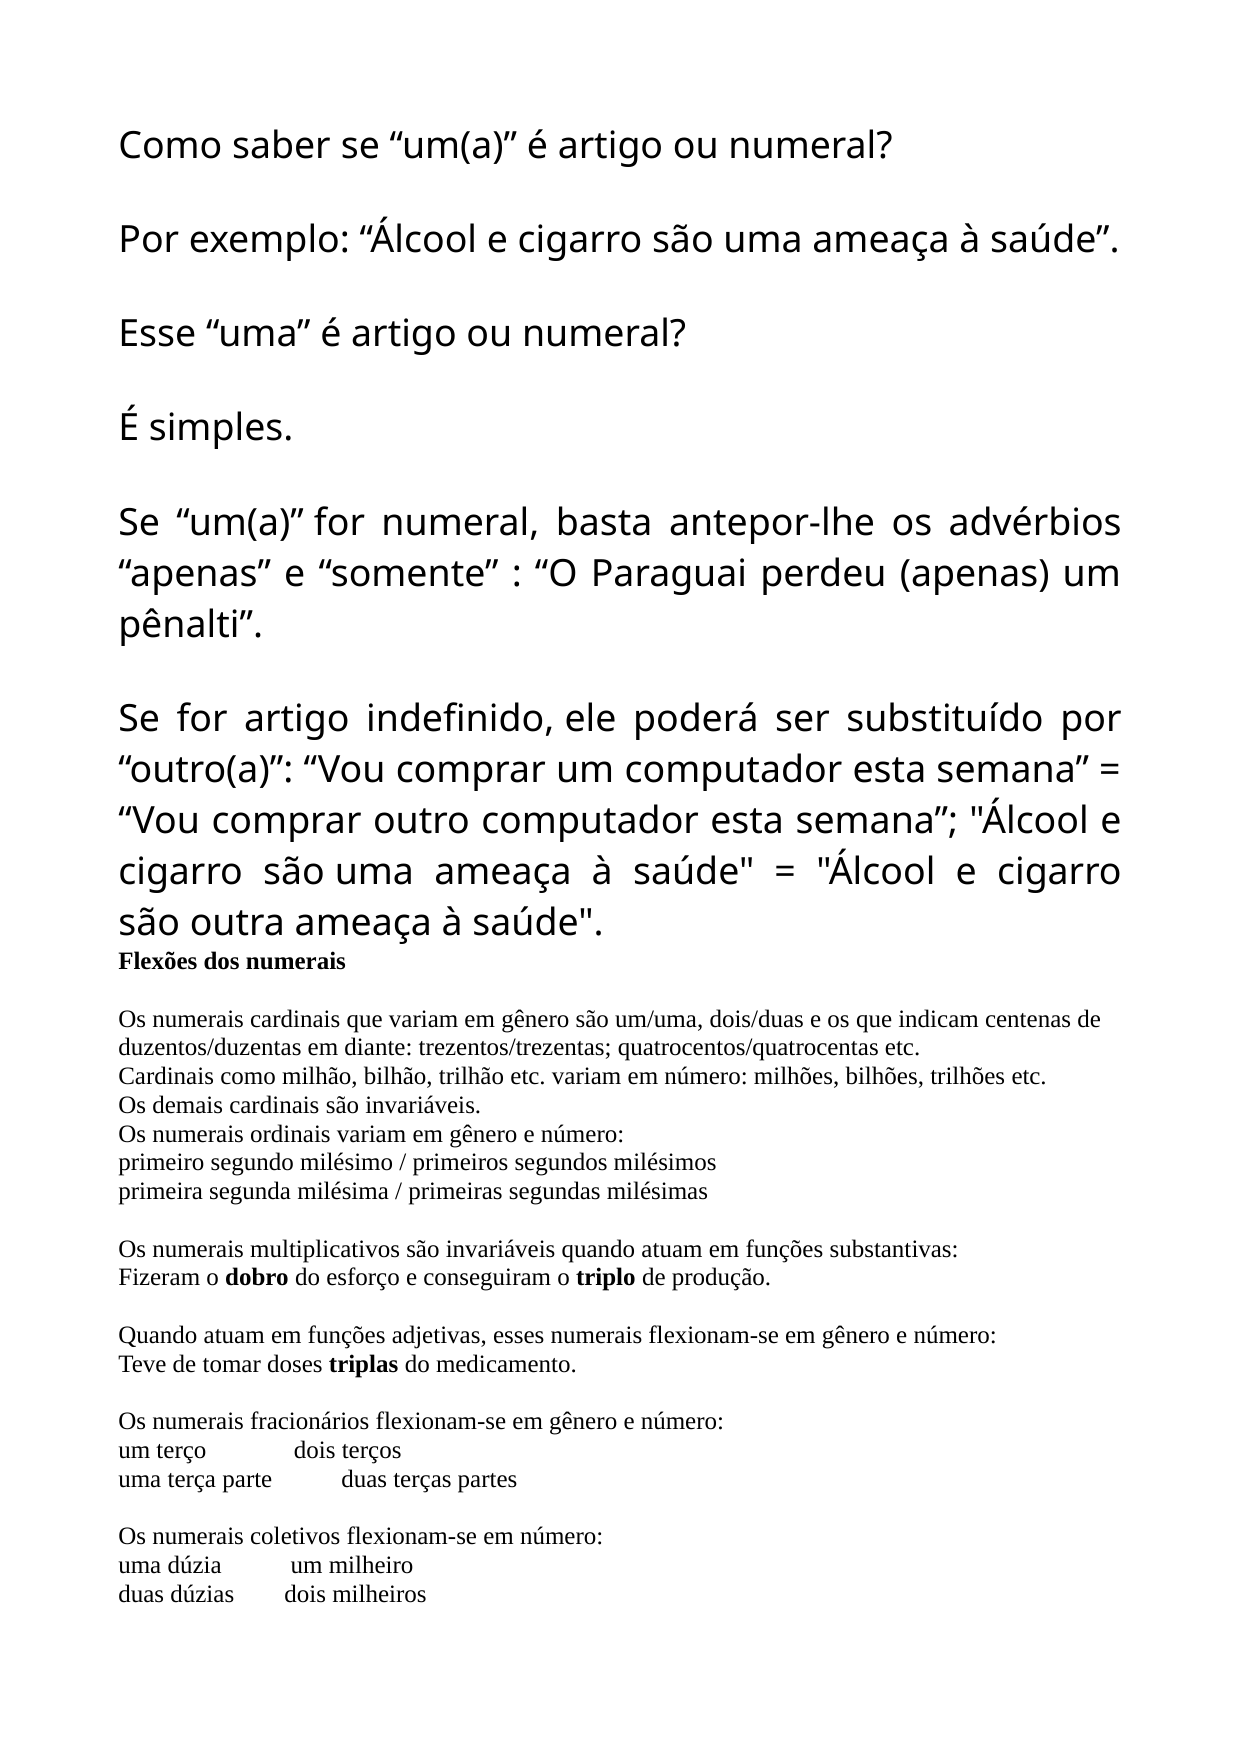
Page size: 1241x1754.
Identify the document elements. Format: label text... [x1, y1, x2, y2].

text Flexões dos numerais Os numerais cardinais que variam em gênero são um/uma, dois/duas e os que indicam centenas de duzentos/duzentas em diante: trezentos/trezentas; quatrocentos/quatrocentas etc. Cardinais como milhão, bilhão, trilhão etc. variam em número: milhões, bilhões, trilhões etc. Os demais cardinais são invariáveis. Os numerais ordinais variam em gênero e número: primeiro segundo milésimo / primeiros segundos milésimos primeira segunda milésima / primeiras segundas milésimas Os numerais multiplicativos são invariáveis quando atuam em funções substantivas: Fizeram o dobro do esforço e conseguiram o triplo de produção. Quando atuam em funções adjetivas, esses numerais flexionam-se em gênero e número: Teve de tomar doses triplas do medicamento. Os numerais fracionários flexionam-se em gênero e número: um terço dois terços uma terça parte duas terças partes Os numerais coletivos flexionam-se em número: uma dúzia um milheiro duas dúzias dois milheiros [118, 946, 1122, 1607]
text É simples. [118, 401, 1122, 452]
text Se for artigo indefinido, ele poderá ser substituído por “outro(a)”: “Vou comprar um computador esta semana” = “Vou comprar outro computador esta semana”; "Álcool e cigarro são uma ameaça à saúde" = "Álcool e cigarro são outra ameaça à saúde". [118, 691, 1122, 946]
text Esse “uma” é artigo ou numeral? [118, 306, 1122, 357]
text Se “um(a)” for numeral, basta antepor-lhe os advérbios “apenas” e “somente” : “O Paraguai perdeu (apenas) um pênalti”. [118, 495, 1122, 648]
text Como saber se “um(a)” é artigo ou numeral? [118, 118, 1122, 169]
text Por exemplo: “Álcool e cigarro são uma ameaça à saúde”. [118, 212, 1122, 263]
